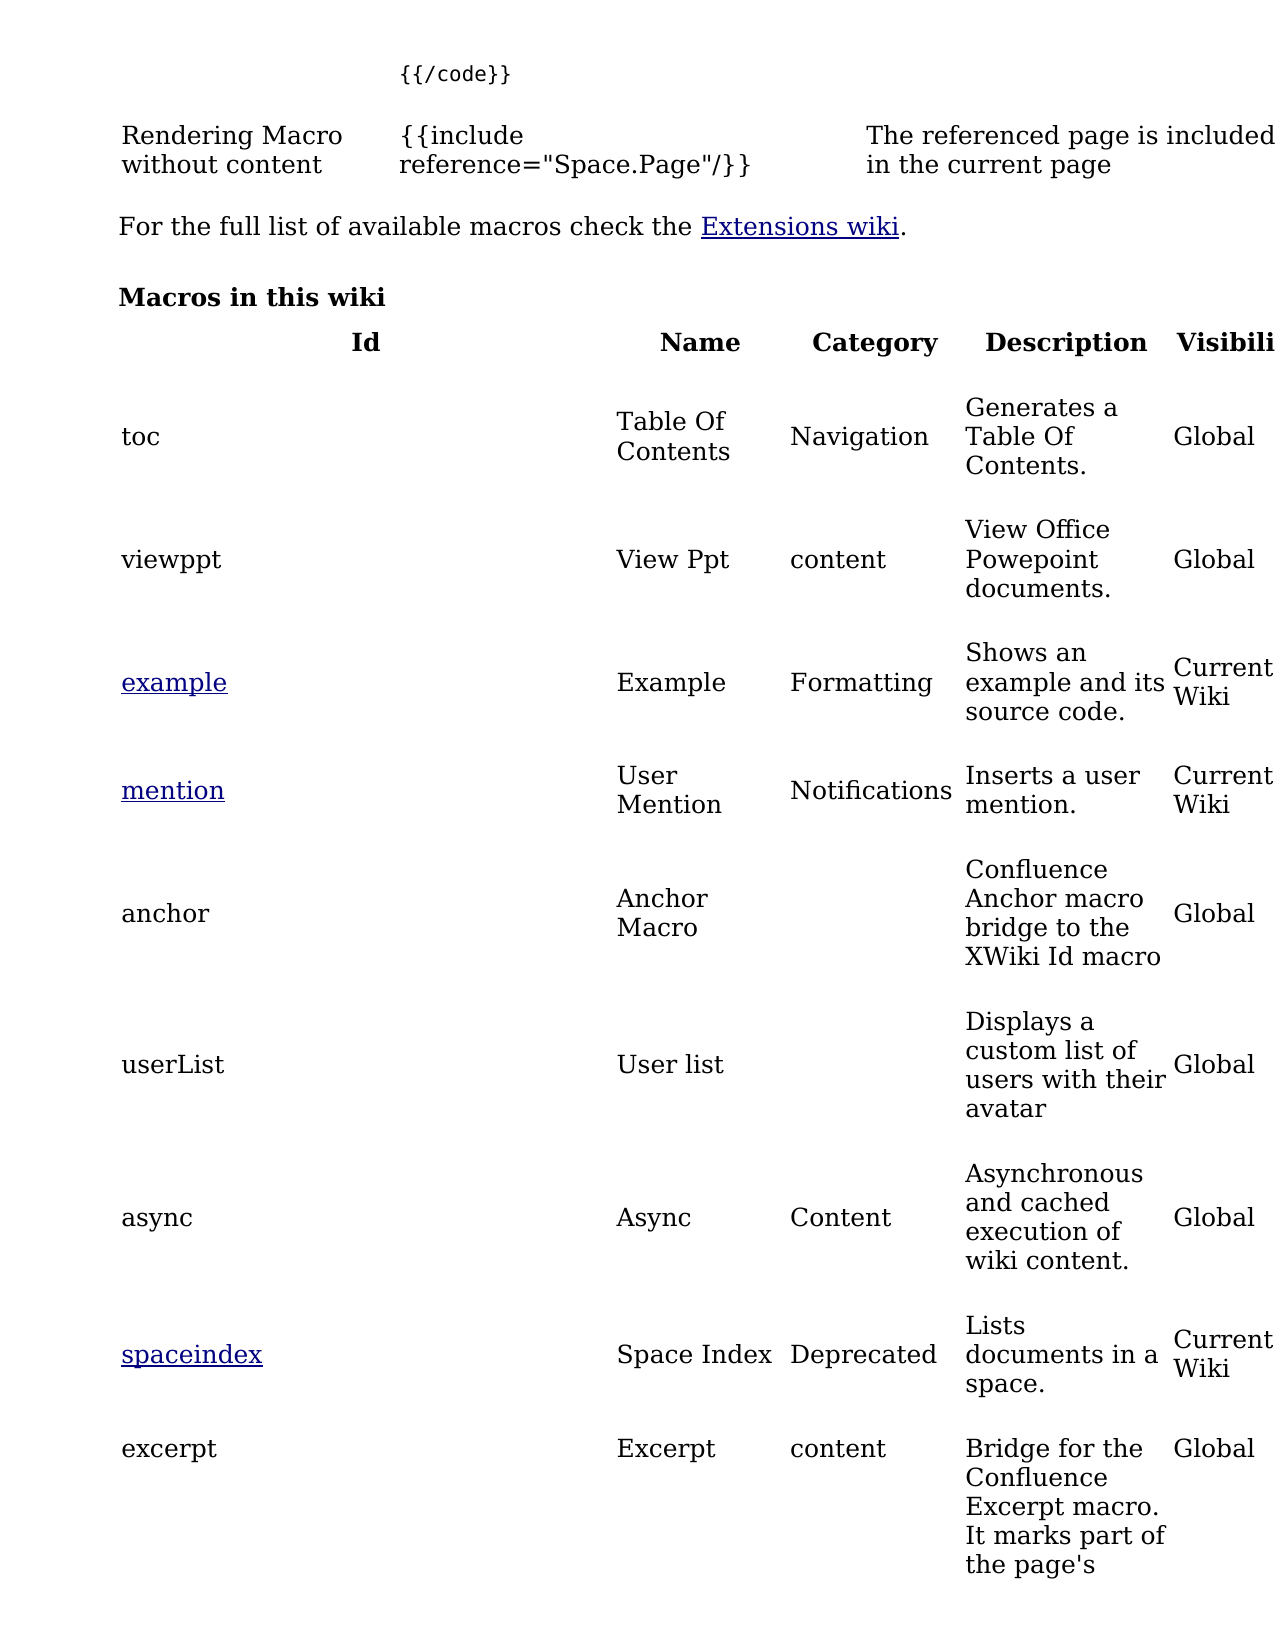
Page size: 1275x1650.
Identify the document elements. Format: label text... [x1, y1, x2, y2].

table_cell User list [614, 1004, 787, 1156]
table_cell Confluence Anchor macro bridge to the XWiki Id macro [962, 852, 1170, 1004]
table_cell Formatting [787, 636, 962, 758]
table_header Visibility [1170, 325, 1275, 390]
table_header Id [118, 325, 613, 390]
table_cell Asynchronous and cached execution of wiki content. [962, 1156, 1170, 1308]
table_cell Current Wiki [1170, 636, 1275, 758]
table_cell Shows an example and its source code. [962, 636, 1170, 758]
table_cell Deprecated [787, 1308, 962, 1431]
table_header Description [962, 325, 1170, 390]
table_cell content [787, 1431, 962, 1582]
table_cell [787, 1004, 962, 1156]
table_cell View Ppt [614, 513, 787, 636]
table_cell View Office Powepoint documents. [962, 513, 1170, 636]
table_cell Table Of Contents [614, 390, 787, 513]
table_cell Generates a Table Of Contents. [962, 390, 1170, 513]
table_cell Anchor Macro [614, 852, 787, 1004]
table_cell Navigation [787, 390, 962, 513]
table_cell [118, 59, 396, 119]
table_cell {{include reference="Space.Page"/}} [396, 119, 863, 212]
table_cell Current Wiki [1170, 1308, 1275, 1431]
table_cell User Mention [614, 759, 787, 852]
table_cell Global [1170, 1156, 1275, 1308]
table_cell Lists documents in a space. [962, 1308, 1170, 1431]
text For the full list of available macros check the Extensions wiki. [118, 212, 1216, 241]
table_cell {{/code}} [396, 59, 863, 119]
table_cell Global [1170, 852, 1275, 1004]
table_cell toc [118, 390, 613, 513]
table_cell [787, 852, 962, 1004]
table_cell [863, 59, 1275, 119]
table_cell Content [787, 1156, 962, 1308]
table_cell Displays a custom list of users with their avatar [962, 1004, 1170, 1156]
table_cell Global [1170, 1004, 1275, 1156]
table_cell Space Index [614, 1308, 787, 1431]
table_cell async [118, 1156, 613, 1308]
table_header Category [787, 325, 962, 390]
table_cell Excerpt [614, 1431, 787, 1582]
table_cell Rendering Macro without content [118, 119, 396, 212]
table_cell content [787, 513, 962, 636]
subtitle Macros in this wiki [118, 283, 1216, 313]
table_cell viewppt [118, 513, 613, 636]
table_cell Global [1170, 390, 1275, 513]
table_cell Global [1170, 513, 1275, 636]
table_cell example [118, 636, 613, 758]
table_cell Async [614, 1156, 787, 1308]
table_cell anchor [118, 852, 613, 1004]
table_cell Global [1170, 1431, 1275, 1582]
table_cell Bridge for the Confluence Excerpt macro. It marks part of the page's [962, 1431, 1170, 1582]
table_cell Inserts a user mention. [962, 759, 1170, 852]
table_cell userList [118, 1004, 613, 1156]
table_cell Example [614, 636, 787, 758]
table_cell Notifications [787, 759, 962, 852]
table_header Name [614, 325, 787, 390]
table_cell spaceindex [118, 1308, 613, 1431]
table_cell mention [118, 759, 613, 852]
table_cell The referenced page is included in the current page [863, 119, 1275, 212]
table_cell Current Wiki [1170, 759, 1275, 852]
table_cell excerpt [118, 1431, 613, 1582]
